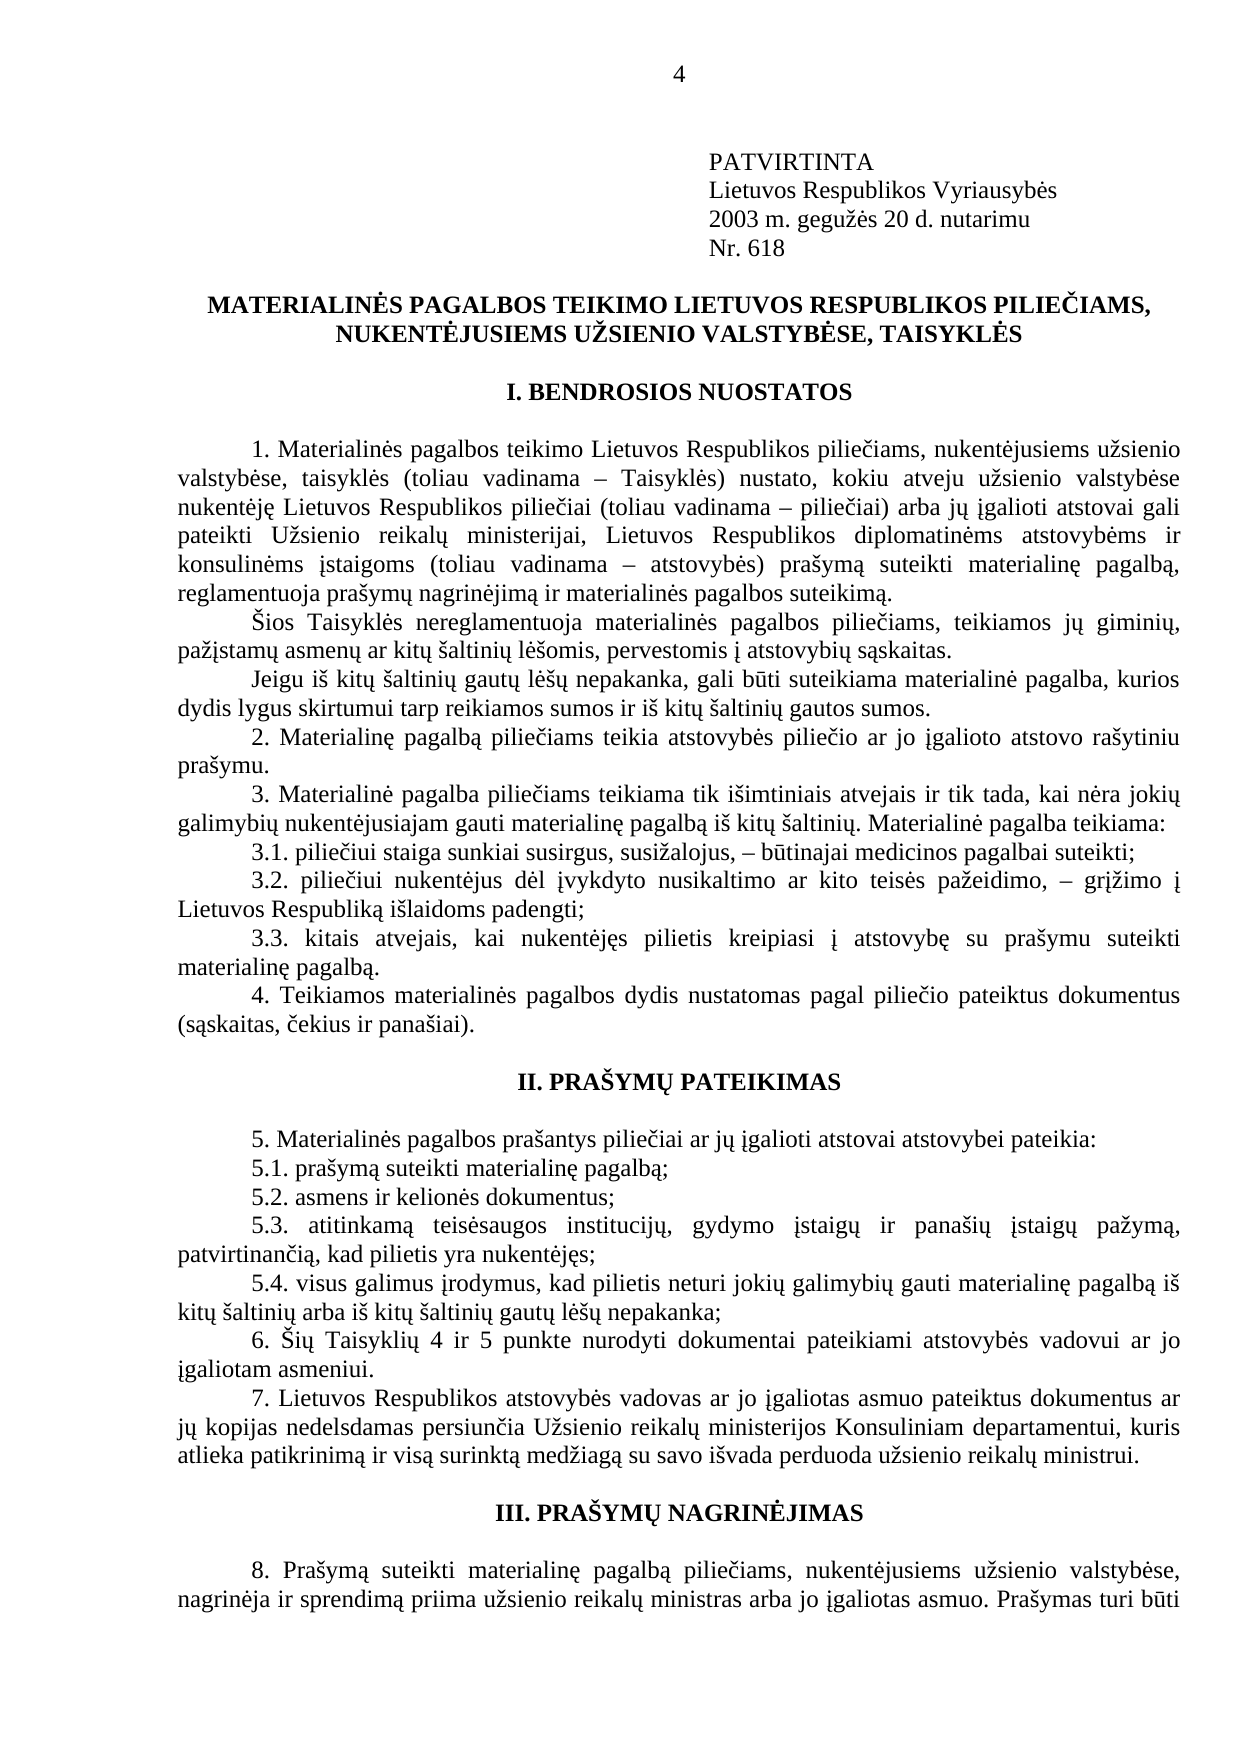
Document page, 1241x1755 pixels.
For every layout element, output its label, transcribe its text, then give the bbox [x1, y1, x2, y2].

text 1. Materialinės pagalbos teikimo Lietuvos Respublikos piliečiams, nukentėjusiems užsienio valstybėse, taisyklės (toliau vadinama – Taisyklės) nustato, kokiu atveju užsienio valstybėse nukentėję Lietuvos Respublikos piliečiai (toliau vadinama – piliečiai) arba jų įgalioti atstovai gali pateikti Užsienio reikalų ministerijai, Lietuvos Respublikos diplomatinėms atstovybėms ir konsulinėms įstaigoms (toliau vadinama – atstovybės) prašymą suteikti materialinę pagalbą, reglamentuoja prašymų nagrinėjimą ir materialinės pagalbos suteikimą. [177, 434, 1181, 607]
text 5.4. visus galimus įrodymus, kad pilietis neturi jokių galimybių gauti materialinę pagalbą iš kitų šaltinių arba iš kitų šaltinių gautų lėšų nepakanka; [177, 1268, 1181, 1326]
text II. PRAŠYMŲ PATEIKIMAS [177, 1067, 1181, 1096]
text 6. Šių Taisyklių 4 ir 5 punkte nurodyti dokumentai pateikiami atstovybės vadovui ar jo įgaliotam asmeniui. [177, 1326, 1181, 1383]
text 3.1. piliečiui staiga sunkiai susirgus, susižalojus, – būtinajai medicinos pagalbai suteikti; [177, 837, 1181, 866]
text III. PRAŠYMŲ NAGRINĖJIMAS [177, 1498, 1181, 1527]
text 3.3. kitais atvejais, kai nukentėjęs pilietis kreipiasi į atstovybę su prašymu suteikti materialinę pagalbą. [177, 923, 1181, 981]
text 5.1. prašymą suteikti materialinę pagalbą; [177, 1153, 1181, 1182]
text 8. Prašymą suteikti materialinę pagalbą piliečiams, nukentėjusiems užsienio valstybėse, nagrinėja ir sprendimą priima užsienio reikalų ministras arba jo įgaliotas asmuo. Prašymas turi būti [177, 1556, 1181, 1613]
text MATERIALINĖS PAGALBOS TEIKIMO LIETUVOS RESPUBLIKOS PILIEČIAMS, [177, 291, 1181, 319]
text 3. Materialinė pagalba piliečiams teikiama tik išimtiniais atvejais ir tik tada, kai nėra jokių galimybių nukentėjusiajam gauti materialinę pagalbą iš kitų šaltinių. Materialinė pagalba teikiama: [177, 779, 1181, 837]
text Jeigu iš kitų šaltinių gautų lėšų nepakanka, gali būti suteikiama materialinė pagalba, kurios dydis lygus skirtumui tarp reikiamos sumos ir iš kitų šaltinių gautos sumos. [177, 664, 1181, 722]
text 4. Teikiamos materialinės pagalbos dydis nustatomas pagal piliečio pateiktus dokumentus (sąskaitas, čekius ir panašiai). [177, 981, 1181, 1038]
text Lietuvos Respublikos Vyriausybės [177, 176, 1181, 204]
text Šios Taisyklės nereglamentuoja materialinės pagalbos piliečiams, teikiamos jų giminių, pažįstamų asmenų ar kitų šaltinių lėšomis, pervestomis į atstovybių sąskaitas. [177, 607, 1181, 664]
text 2003 m. gegužės 20 d. nutarimu [177, 204, 1181, 233]
text PATVIRTINTA [177, 147, 1181, 176]
text 5. Materialinės pagalbos prašantys piliečiai ar jų įgalioti atstovai atstovybei pateikia: [177, 1124, 1181, 1153]
text 5.2. asmens ir kelionės dokumentus; [177, 1182, 1181, 1211]
text Nr. 618 [177, 233, 1181, 262]
text 2. Materialinę pagalbą piliečiams teikia atstovybės piliečio ar jo įgalioto atstovo rašytiniu prašymu. [177, 722, 1181, 779]
text 3.2. piliečiui nukentėjus dėl įvykdyto nusikaltimo ar kito teisės pažeidimo, – grįžimo į Lietuvos Respubliką išlaidoms padengti; [177, 866, 1181, 923]
text 5.3. atitinkamą teisėsaugos institucijų, gydymo įstaigų ir panašių įstaigų pažymą, patvirtinančią, kad pilietis yra nukentėjęs; [177, 1211, 1181, 1268]
text NUKENTĖJUSIEMS UŽSIENIO VALSTYBĖSE, TAISYKLĖS [177, 319, 1181, 348]
text 7. Lietuvos Respublikos atstovybės vadovas ar jo įgaliotas asmuo pateiktus dokumentus ar jų kopijas nedelsdamas persiunčia Užsienio reikalų ministerijos Konsuliniam departamentui, kuris atlieka patikrinimą ir visą surinktą medžiagą su savo išvada perduoda užsienio reikalų ministrui. [177, 1383, 1181, 1469]
text I. BENDROSIOS NUOSTATOS [177, 377, 1181, 406]
